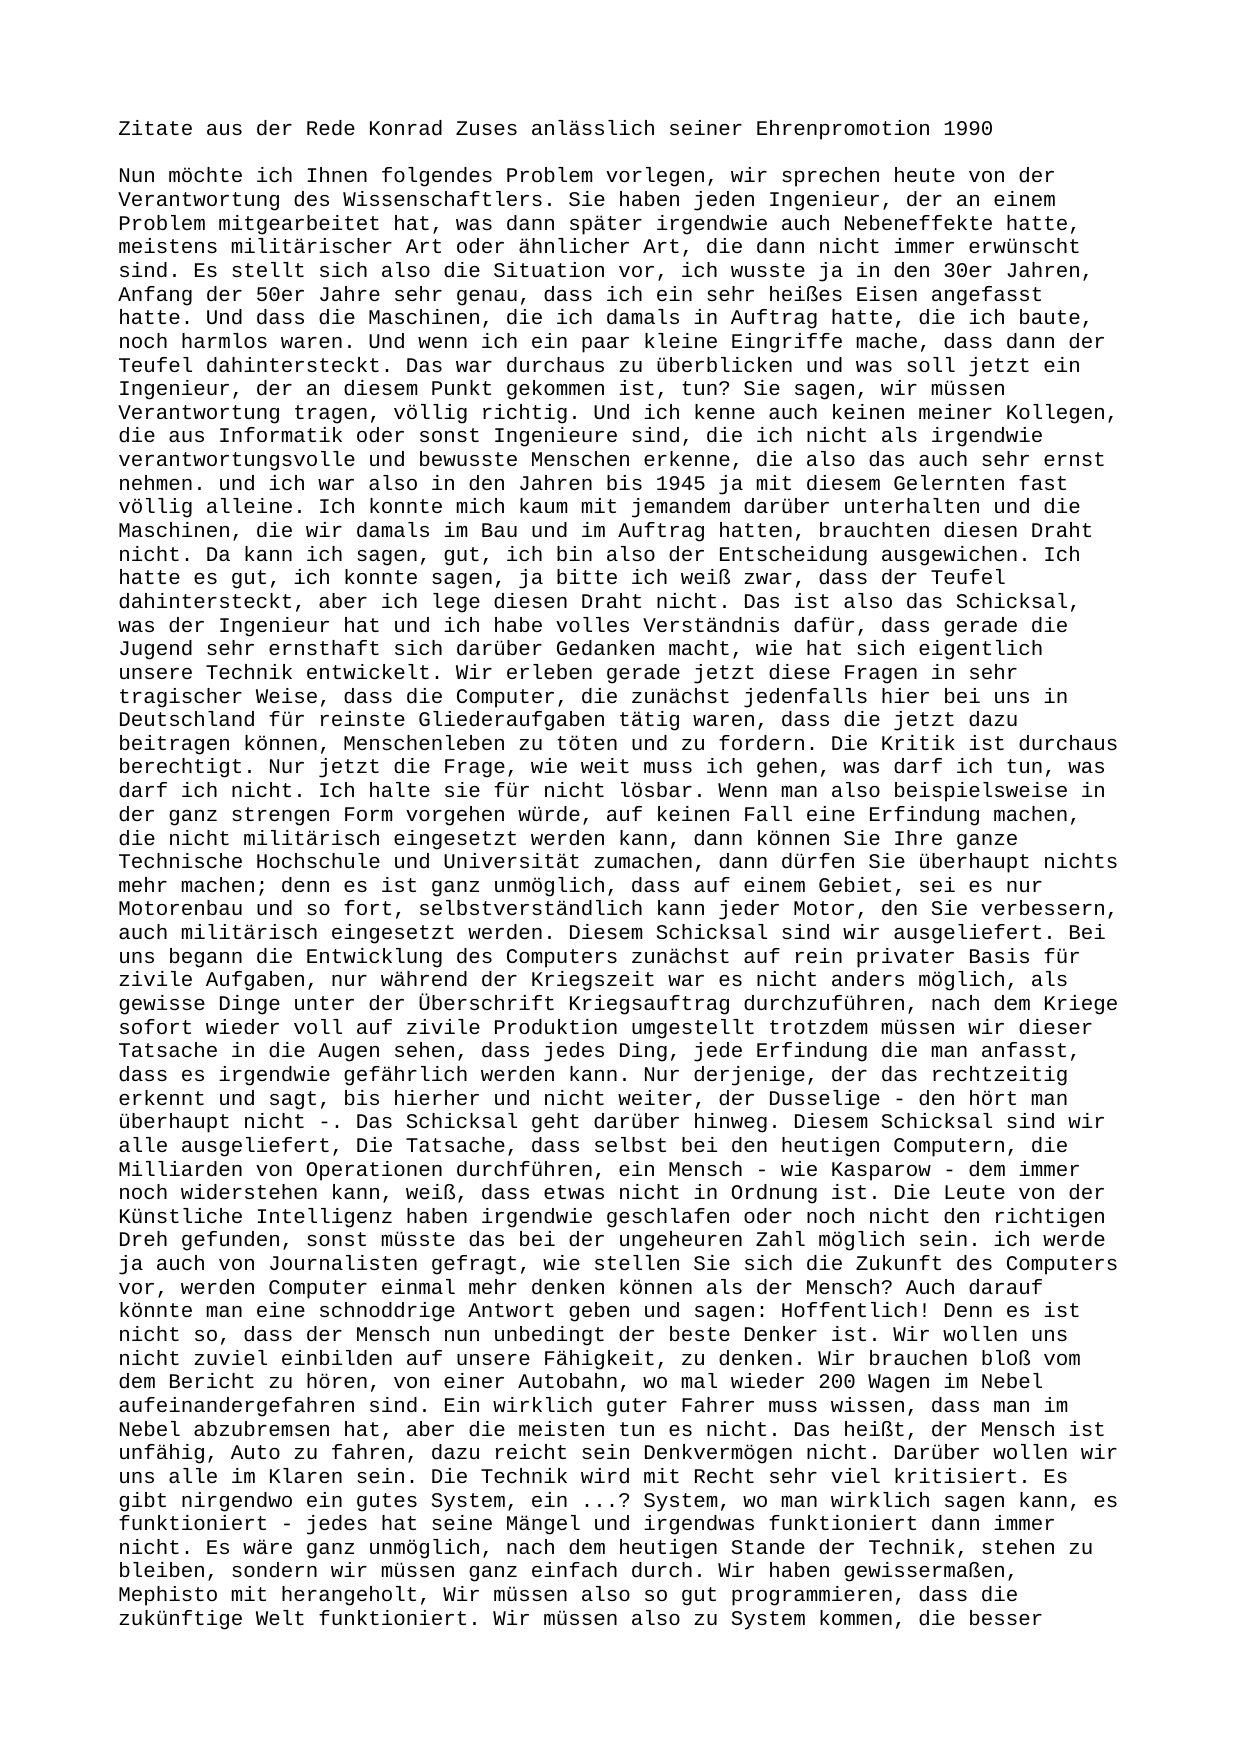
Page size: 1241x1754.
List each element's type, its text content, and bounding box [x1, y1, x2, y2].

text Nun möchte ich Ihnen folgendes Problem vorlegen, wir sprechen heute von der Verantwortung des Wissenschaftlers. Sie haben jeden Ingenieur, der an einem Problem mitgearbeitet hat, was dann später irgendwie auch Nebeneffekte hatte, meistens militärischer Art oder ähnlicher Art, die dann nicht immer erwünscht sind. Es stellt sich also die Situation vor, ich wusste ja in den 30er Jahren, Anfang der 50er Jahre sehr genau, dass ich ein sehr heißes Eisen angefasst hatte. Und dass die Maschinen, die ich damals in Auftrag hatte, die ich baute, noch harmlos waren. Und wenn ich ein paar kleine Eingriffe mache, dass dann der Teufel dahintersteckt. Das war durchaus zu überblicken und was soll jetzt ein Ingenieur, der an diesem Punkt gekommen ist, tun? Sie sagen, wir müssen Verantwortung tragen, völlig richtig. Und ich kenne auch keinen meiner Kollegen, die aus Informatik oder sonst Ingenieure sind, die ich nicht als irgendwie verantwortungsvolle und bewusste Menschen erkenne, die also das auch sehr ernst nehmen. und ich war also in den Jahren bis 1945 ja mit diesem Gelernten fast völlig alleine. Ich konnte mich kaum mit jemandem darüber unterhalten und die Maschinen, die wir damals im Bau und im Auftrag hatten, brauchten diesen Draht nicht. Da kann ich sagen, gut, ich bin also der Entscheidung ausgewichen. Ich hatte es gut, ich konnte sagen, ja bitte ich weiß zwar, dass der Teufel dahintersteckt, aber ich lege diesen Draht nicht. Das ist also das Schicksal, was der Ingenieur hat und ich habe volles Verständnis dafür, dass gerade die Jugend sehr ernsthaft sich darüber Gedanken macht, wie hat sich eigentlich unsere Technik entwickelt. Wir erleben gerade jetzt diese Fragen in sehr tragischer Weise, dass die Computer, die zunächst jedenfalls hier bei uns in Deutschland für reinste Gliederaufgaben tätig waren, dass die jetzt dazu beitragen können, Menschenleben zu töten und zu fordern. Die Kritik ist durchaus berechtigt. Nur jetzt die Frage, wie weit muss ich gehen, was darf ich tun, was darf ich nicht. Ich halte sie für nicht lösbar. Wenn man also beispielsweise in der ganz strengen Form vorgehen würde, auf keinen Fall eine Erfindung machen, die nicht militärisch eingesetzt werden kann, dann können Sie Ihre ganze Technische Hochschule und Universität zumachen, dann dürfen Sie überhaupt nichts mehr machen; denn es ist ganz unmöglich, dass auf einem Gebiet, sei es nur Motorenbau und so fort, selbstverständlich kann jeder Motor, den Sie verbessern, auch militärisch eingesetzt werden. Diesem Schicksal sind wir ausgeliefert. Bei uns begann die Entwicklung des Computers zunächst auf rein privater Basis für zivile Aufgaben, nur während der Kriegszeit war es nicht anders möglich, als gewisse Dinge unter der Überschrift Kriegsauftrag durchzuführen, nach dem Kriege sofort wieder voll auf zivile Produktion umgestellt trotzdem müssen wir dieser Tatsache in die Augen sehen, dass jedes Ding, jede Erfindung die man anfasst, dass es irgendwie gefährlich werden kann. Nur derjenige, der das rechtzeitig erkennt und sagt, bis hierher und nicht weiter, der Dusselige - den hört man überhaupt nicht -. Das Schicksal geht darüber hinweg. Diesem Schicksal sind wir alle ausgeliefert, Die Tatsache, dass selbst bei den heutigen Computern, die Milliarden von Operationen durchführen, ein Mensch - wie Kasparow - dem immer noch widerstehen kann, weiß, dass etwas nicht in Ordnung ist. Die Leute von der Künstliche Intelligenz haben irgendwie geschlafen oder noch nicht den richtigen Dreh gefunden, sonst müsste das bei der ungeheuren Zahl möglich sein. ich werde ja auch von Journalisten gefragt, wie stellen Sie sich die Zukunft des Computers vor, werden Computer einmal mehr denken können als der Mensch? Auch darauf könnte man eine schnoddrige Antwort geben und sagen: Hoffentlich! Denn es ist nicht so, dass der Mensch nun unbedingt der beste Denker ist. Wir wollen uns nicht zuviel einbilden auf unsere Fähigkeit, zu denken. Wir brauchen bloß vom dem Bericht zu hören, von einer Autobahn, wo mal wieder 200 Wagen im Nebel aufeinandergefahren sind. Ein wirklich guter Fahrer muss wissen, dass man im Nebel abzubremsen hat, aber die meisten tun es nicht. Das heißt, der Mensch ist unfähig, Auto zu fahren, dazu reicht sein Denkvermögen nicht. Darüber wollen wir uns alle im Klaren sein. Die Technik wird mit Recht sehr viel kritisiert. Es gibt nirgendwo ein gutes System, ein ...? System, wo man wirklich sagen kann, es funktioniert - jedes hat seine Mängel und irgendwas funktioniert dann immer nicht. Es wäre ganz unmöglich, nach dem heutigen Stande der Technik, stehen zu bleiben, sondern wir müssen ganz einfach durch. Wir haben gewissermaßen, Mephisto mit herangeholt, Wir müssen also so gut programmieren, dass die zukünftige Welt funktioniert. Wir müssen also zu System kommen, die besser [118, 165, 1122, 1631]
text Zitate aus der Rede Konrad Zuses anlässlich seiner Ehrenpromotion 1990 [118, 118, 1122, 142]
